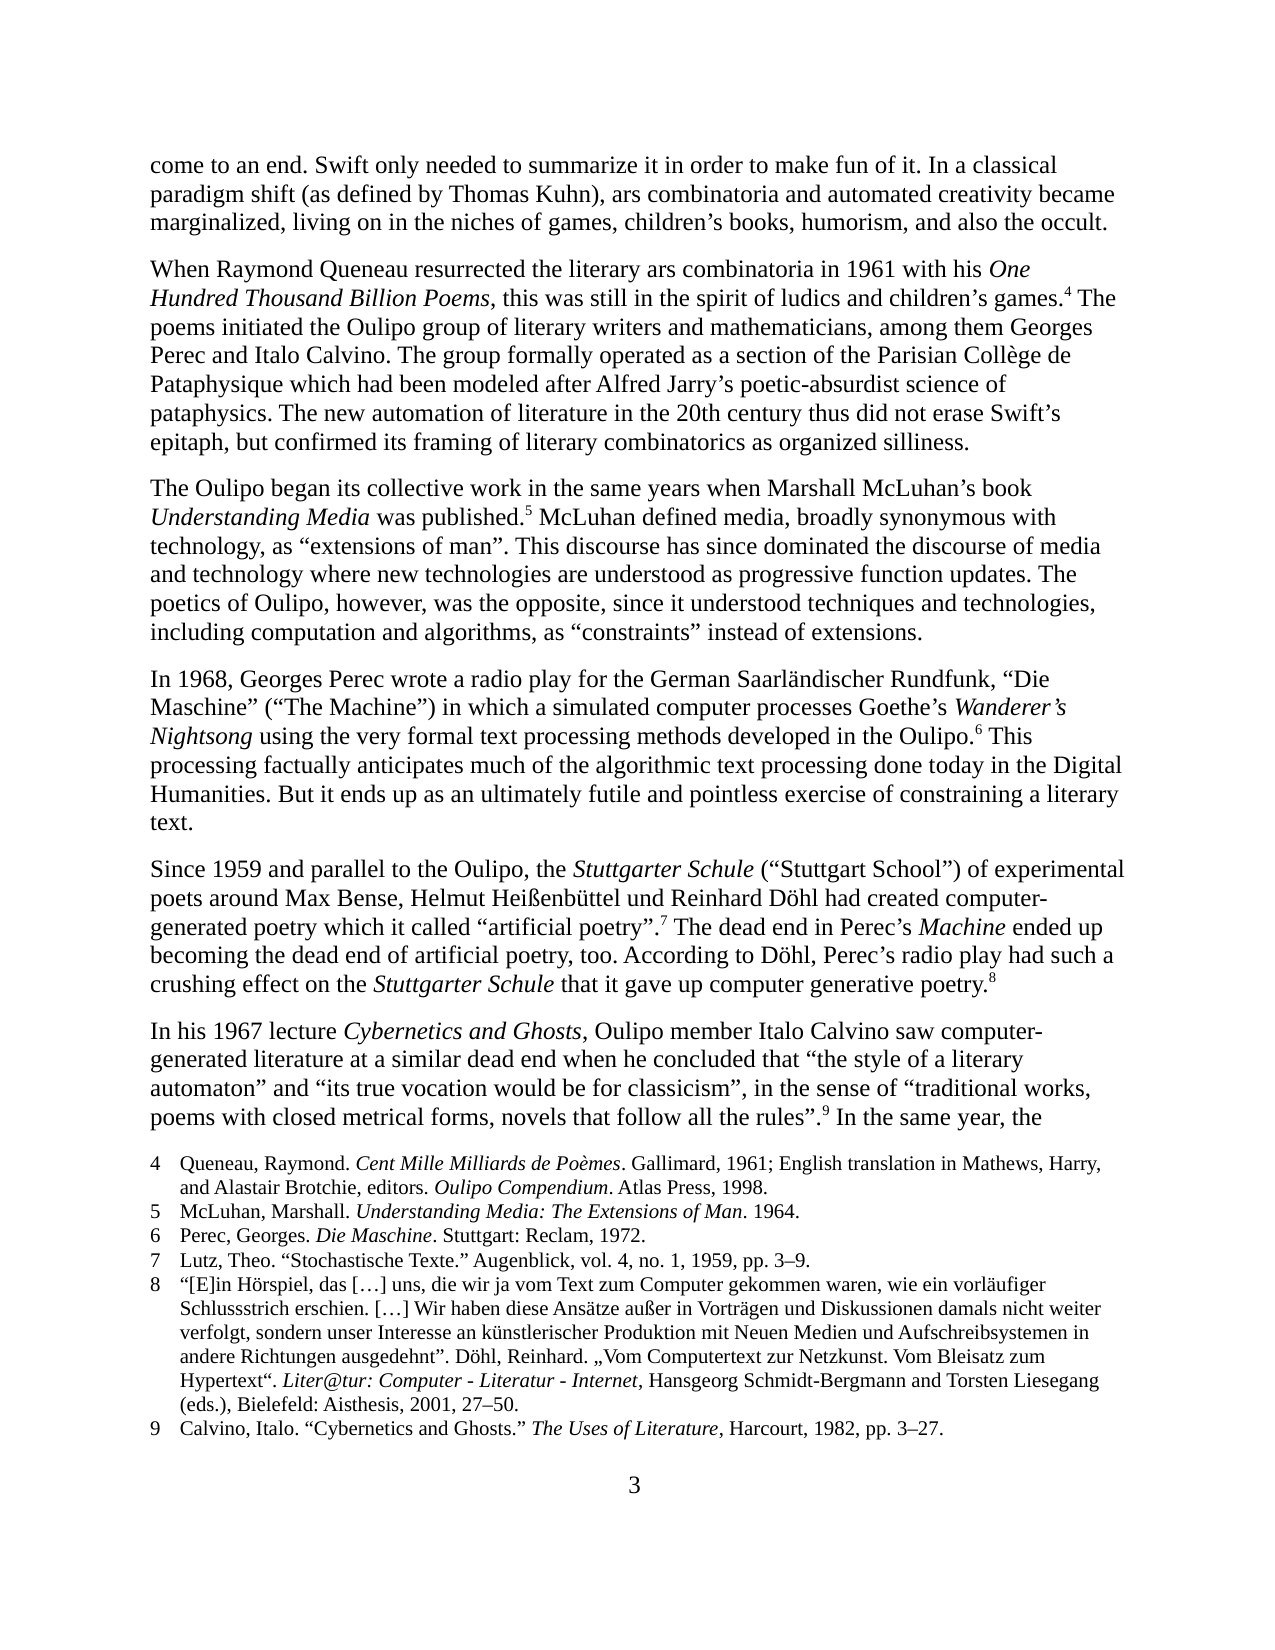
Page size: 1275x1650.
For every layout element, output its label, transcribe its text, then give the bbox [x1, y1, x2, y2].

text The Oulipo began its collective work in the same years when Marshall McLuhan’s book Understanding Media was published. McLuhan defined media, broadly synonymous with technology, as “extensions of man”. This discourse has since dominated the discourse of media and technology where new technologies are understood as progressive function updates. The poetics of Oulipo, however, was the opposite, since it understood techniques and technologies, including computation and algorithms, as “constraints” instead of extensions. [150, 473, 1125, 646]
text When Raymond Queneau resurrected the literary ars combinatoria in 1961 with his One Hundred Thousand Billion Poems, this was still in the spirit of ludics and children’s games. The poems initiated the Oulipo group of literary writers and mathematicians, among them Georges Perec and Italo Calvino. The group formally operated as a section of the Parisian Collège de Pataphysique which had been modeled after Alfred Jarry’s poetic-absurdist science of pataphysics. The new automation of literature in the 20th century thus did not erase Swift’s epitaph, but confirmed its framing of literary combinatorics as organized silliness. [150, 254, 1125, 455]
text In 1968, Georges Perec wrote a radio play for the German Saarländischer Rundfunk, “Die Maschine” (“The Machine”) in which a simulated computer processes Goethe’s Wanderer’s Nightsong using the very formal text processing methods developed in the Oulipo. This processing factually anticipates much of the algorithmic text processing done today in the Digital Humanities. But it ends up as an ultimately futile and pointless exercise of constraining a literary text. [150, 664, 1125, 836]
text come to an end. Swift only needed to summarize it in order to make fun of it. In a classical paradigm shift (as defined by Thomas Kuhn), ars combinatoria and automated creativity became marginalized, living on in the niches of games, children’s books, humorism, and also the occult. [150, 150, 1125, 236]
text Queneau, Raymond. Cent Mille Milliards de Poèmes. Gallimard, 1961; English translation in Mathews, Harry, and Alastair Brotchie, editors. Oulipo Compendium. Atlas Press, 1998. [150, 1151, 1125, 1199]
text In his 1967 lecture Cybernetics and Ghosts, Oulipo member Italo Calvino saw computer-generated literature at a similar dead end when he concluded that “the style of a literary automaton” and “its true vocation would be for classicism”, in the sense of “traditional works, poems with closed metrical forms, novels that follow all the rules”. In the same year, the [150, 1016, 1125, 1131]
text McLuhan, Marshall. Understanding Media: The Extensions of Man. 1964. [150, 1199, 1125, 1223]
text Lutz, Theo. “Stochastische Texte.” Augenblick, vol. 4, no. 1, 1959, pp. 3–9. [150, 1247, 1125, 1272]
text Calvino, Italo. “Cybernetics and Ghosts.” The Uses of Literature, Harcourt, 1982, pp. 3–27. [150, 1416, 1125, 1440]
text “[E]in Hörspiel, das […] uns, die wir ja vom Text zum Computer gekommen waren, wie ein vorläufiger Schlussstrich erschien. […] Wir haben diese Ansätze außer in Vorträgen und Diskussionen damals nicht weiter verfolgt, sondern unser Interesse an künstlerischer Produktion mit Neuen Medien und Aufschreibsystemen in andere Richtungen ausgedehnt”. Döhl, Reinhard. „Vom Computertext zur Netzkunst. Vom Bleisatz zum Hypertext“. Liter@tur: Computer - Literatur - Internet, Hansgeorg Schmidt-Bergmann and Torsten Liesegang (eds.), Bielefeld: Aisthesis, 2001, 27–50. [150, 1272, 1125, 1416]
text Perec, Georges. Die Maschine. Stuttgart: Reclam, 1972. [150, 1223, 1125, 1247]
text Since 1959 and parallel to the Oulipo, the Stuttgarter Schule (“Stuttgart School”) of experimental poets around Max Bense, Helmut Heißenbüttel und Reinhard Döhl had created computer-generated poetry which it called “artificial poetry”. The dead end in Perec’s Machine ended up becoming the dead end of artificial poetry, too. According to Döhl, Perec’s radio play had such a crushing effect on the Stuttgarter Schule that it gave up computer generative poetry. [150, 854, 1125, 998]
